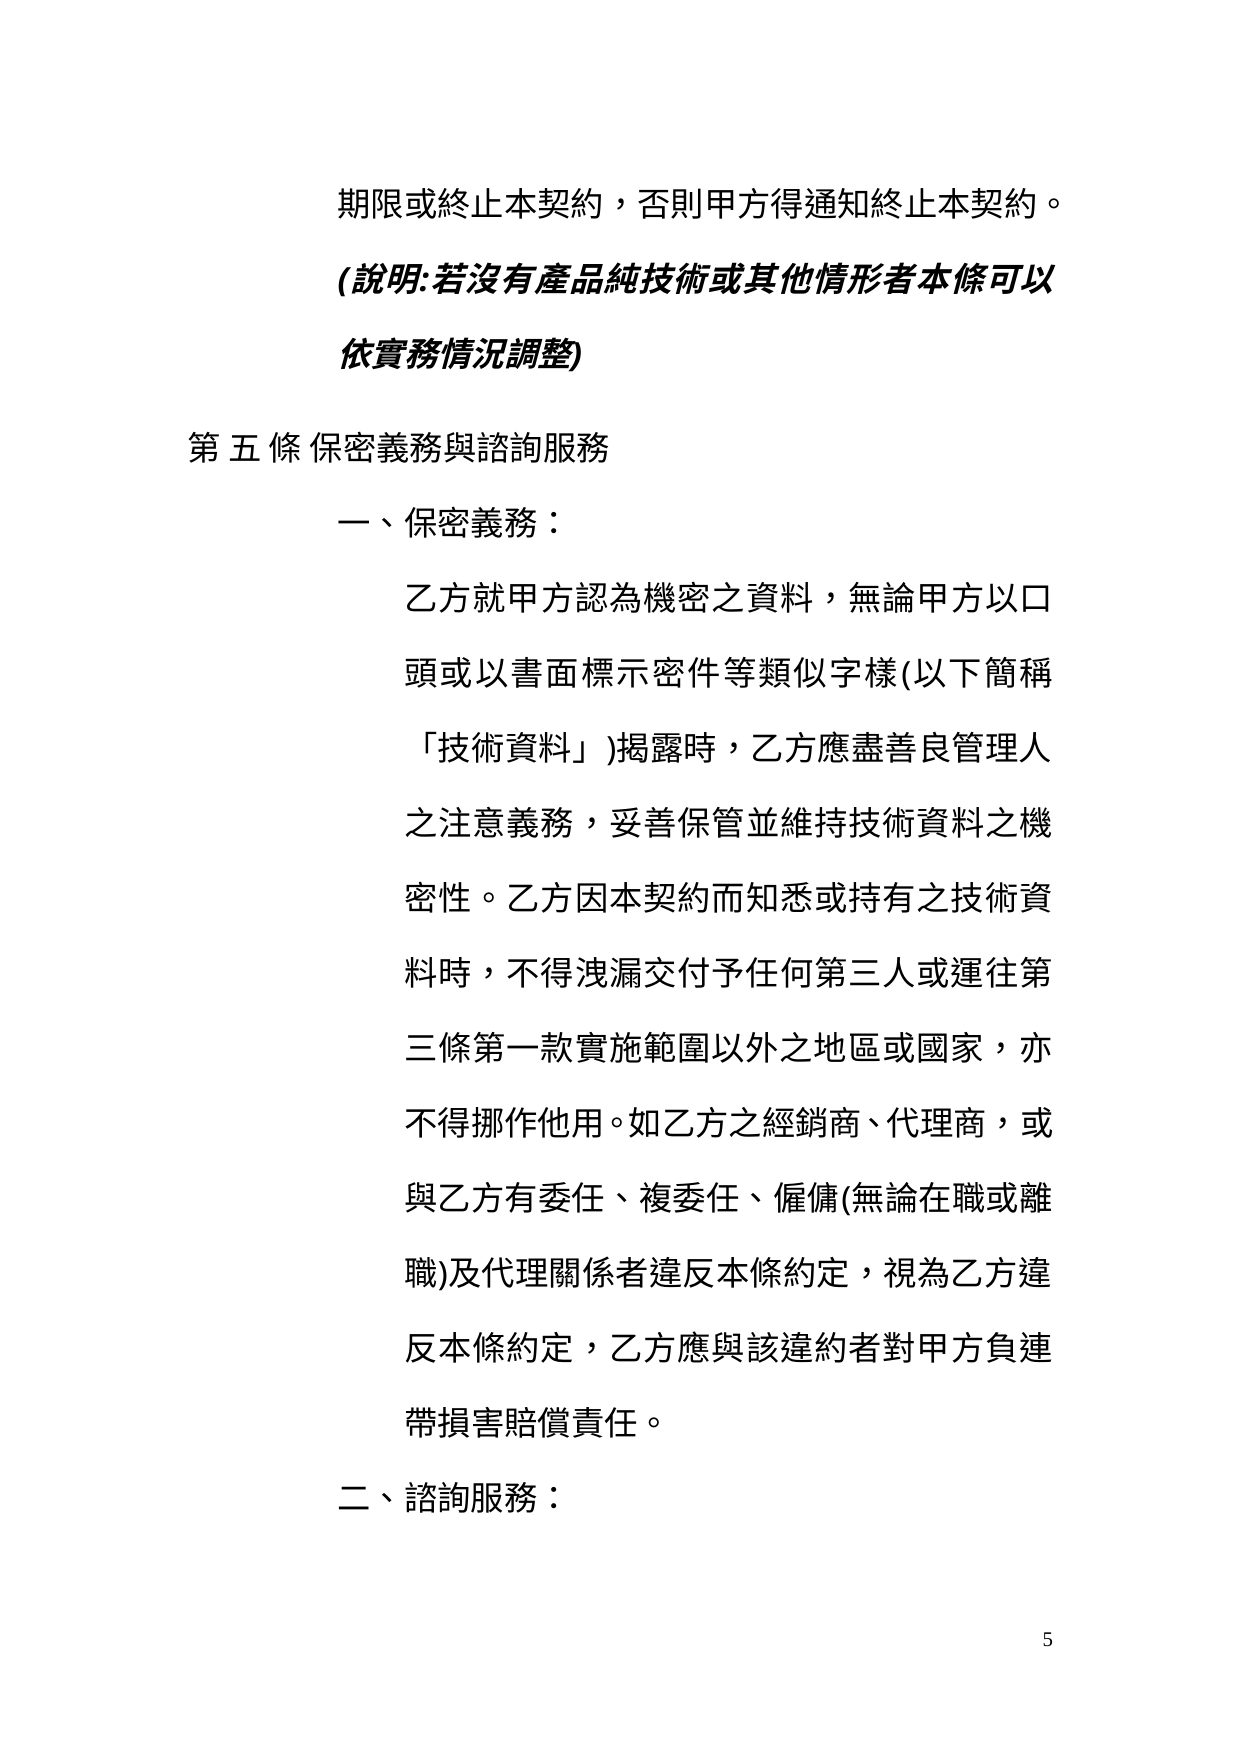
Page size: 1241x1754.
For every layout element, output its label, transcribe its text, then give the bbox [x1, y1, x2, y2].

text 乙方就甲方認為機密之資料，無論甲方以口頭或以書面標示密件等類似字樣(以下簡稱「技術資料」)揭露時，乙方應盡善良管理人之注意義務，妥善保管並維持技術資料之機密性。乙方因本契約而知悉或持有之技術資料時，不得洩漏交付予任何第三人或運往第三條第一款實施範圍以外之地區或國家，亦不得挪作他用。如乙方之經銷商、代理商，或與乙方有委任、複委任、僱傭(無論在職或離職)及代理關係者違反本條約定，視為乙方違反本條約定，乙方應與該違約者對甲方負連帶損害賠償責任。 [404, 558, 1053, 1458]
text 一、保密義務： [337, 483, 1053, 558]
text 乙方應於本契約生效後1年內完成本產品之上市。乙方應擔保其有足夠之財力及營運能力將本產品商品化，並盡力銷售之。如因特殊原因須延後產出本產品，應於前述上市期限屆滿前三個月以書面通知甲方，經甲方同意後始得延長本產品上市期限或終止本契約，否則甲方得通知終止本契約。 [337, 164, 1053, 239]
text (說明:若沒有產品純技術或其他情形者本條可以依實務情況調整) [337, 239, 1053, 389]
subtitle 第 五 條 保密義務與諮詢服務 [187, 408, 1053, 483]
text 二、諮詢服務： [337, 1458, 1053, 1533]
